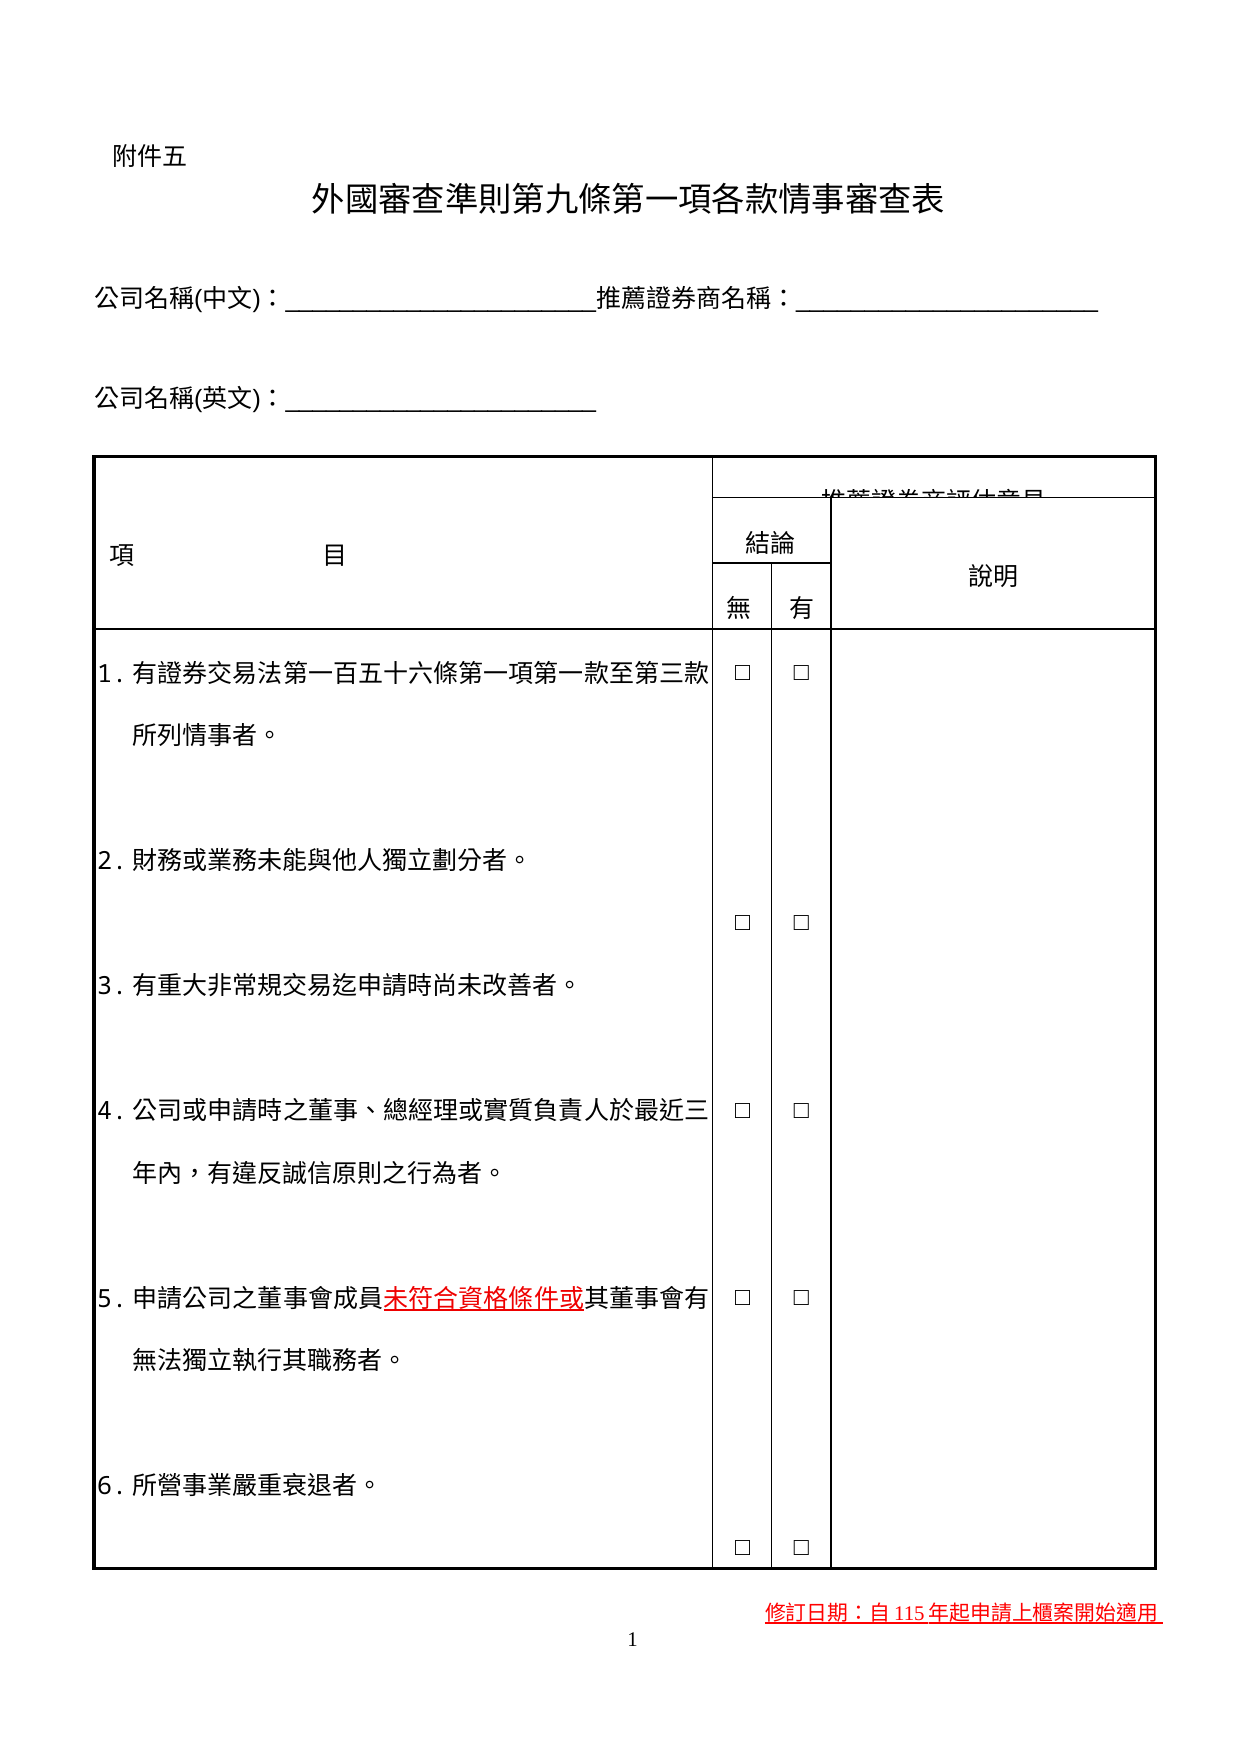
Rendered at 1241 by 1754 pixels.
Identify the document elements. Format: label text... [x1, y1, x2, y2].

table_cell 有 [772, 564, 830, 628]
table_cell 有證券交易法第一百五十六條第一項第一款至第三款所列情事者。 財務或業務未能與他人獨立劃分者。 有重大非常規交易迄申請時尚未改善者。 公司或申請時之董事、總經理或實質負責人於最近三年內，有違反誠信原則之行為者。 申請公司之董事會成員未符合資格條件或其董事會有無法獨立執行其職務者。 所營事業嚴重衰退者。 申請公司之股份為上櫃（市）公司持有且合於下列條件之一者，於申請上櫃前三年內，上櫃（市）公司為降低對申請公司之持股比例所進行之股權分散行為，未採上櫃（市）公司原有股東優先認購或未採其他不損及上櫃（市）公司股東權益之方式者： 申請公司係屬上櫃（市）公司進行分割之分割受讓公司。 申請公司係屬上櫃（市）公司之子公司，於申請上櫃前三年內，該上櫃（市）公司降低對申請公司直接或間接持股比例累積達百分之二十以上。 8.其他因事業範圍、性質或特殊情況，本中心認為不宜上櫃者。 [96, 630, 712, 1567]
table_cell [832, 630, 1154, 1567]
table_cell □ □ □ □ □ [713, 630, 771, 1567]
text 公司名稱(英文)： [94, 355, 1162, 417]
table_cell 說明 [832, 498, 1154, 628]
table_cell □ □ □ □ □ [772, 630, 830, 1567]
text 公司名稱(中文)： 推薦證券商名稱： [94, 255, 1162, 317]
text 外國審查準則第九條第一項各款情事審查表 [94, 155, 1162, 217]
table_header 項 目 [96, 458, 712, 628]
table_header 推薦證券商評估意見 [713, 458, 1154, 497]
table_cell 無 [713, 564, 771, 628]
table_cell 結論 [713, 498, 830, 562]
text 附件五 [113, 136, 213, 172]
